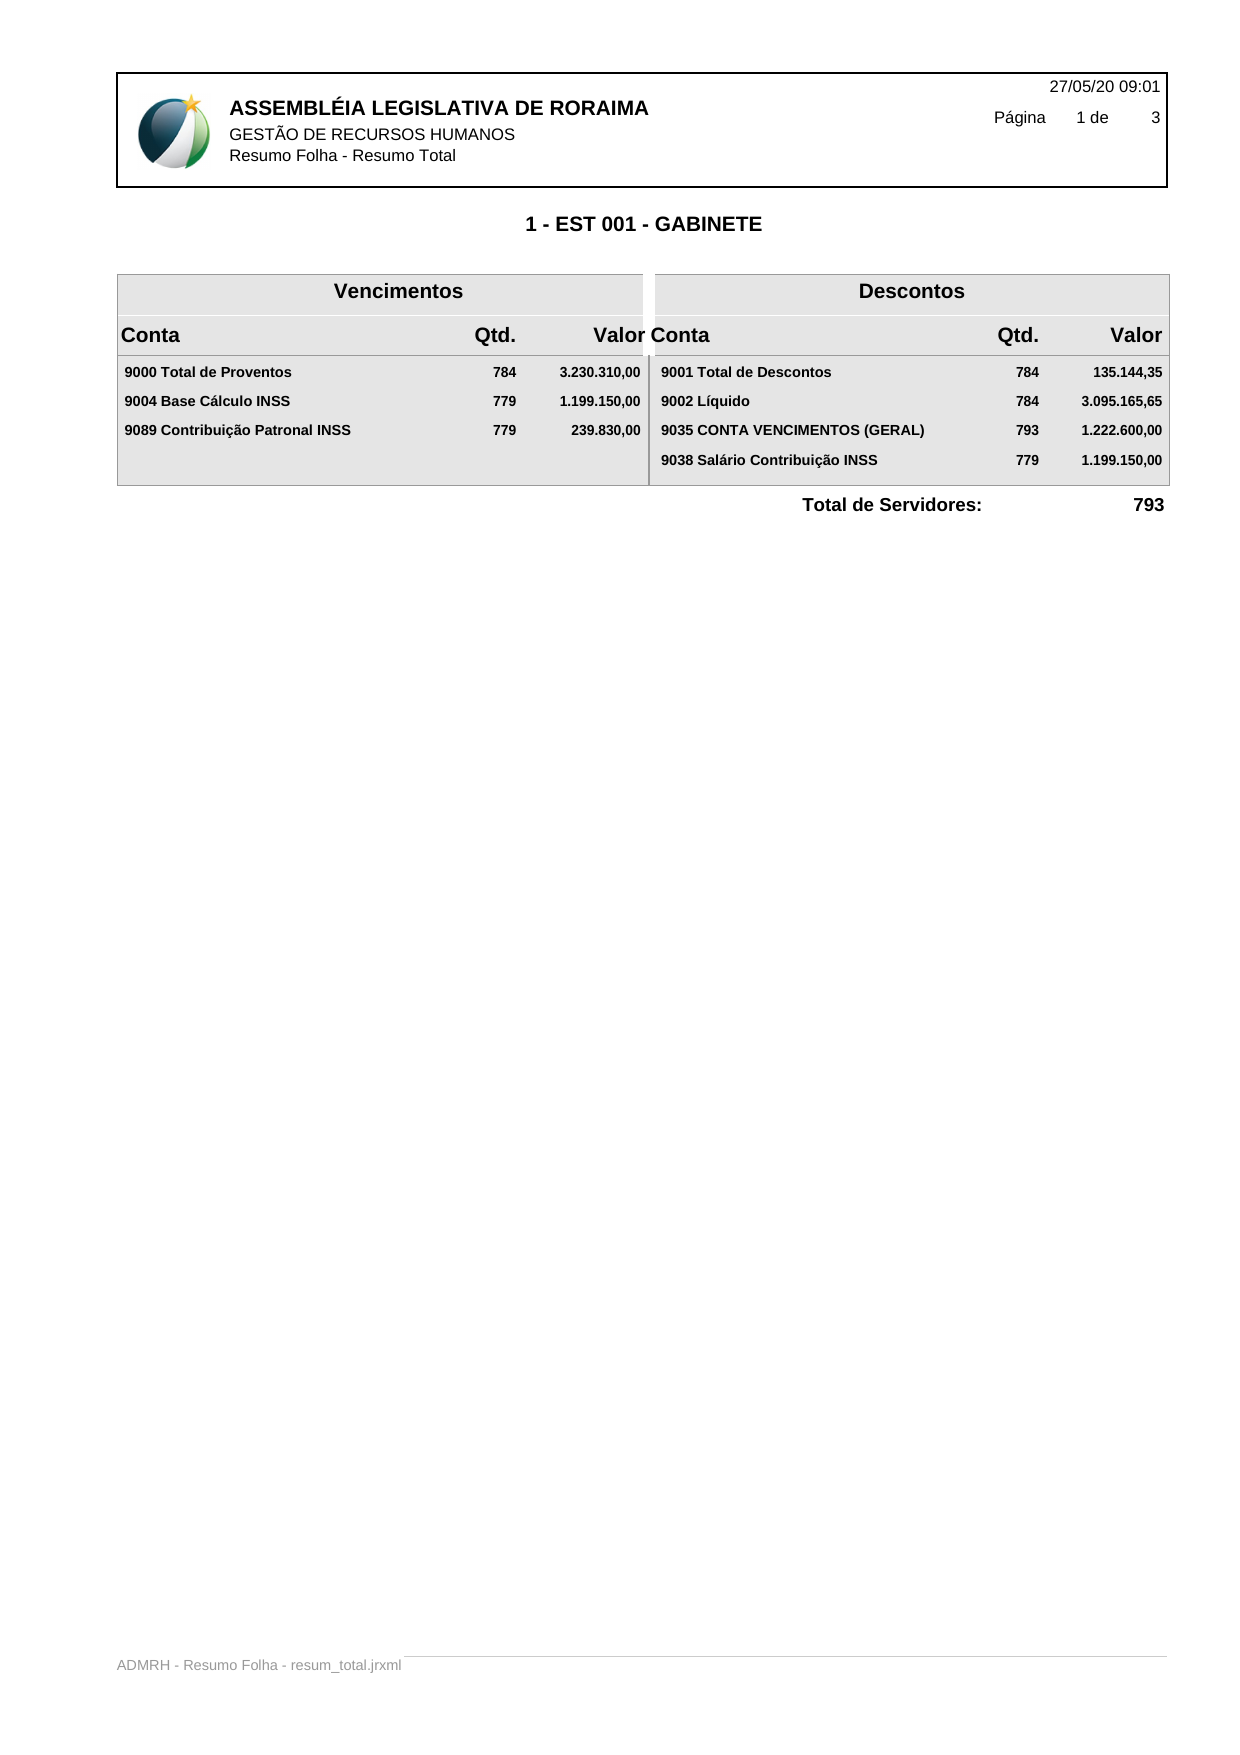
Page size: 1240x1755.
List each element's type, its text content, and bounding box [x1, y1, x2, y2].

table_cell 1.199.150,00 [1057, 444, 1169, 485]
table_cell 784 [413, 356, 534, 386]
table_header Descontos [655, 275, 1169, 315]
table_cell Qtd. [413, 316, 534, 355]
table_cell [1170, 316, 1232, 485]
table_cell Valor [534, 316, 643, 355]
table_cell Qtd. [962, 316, 1057, 355]
table_cell 9038 Salário Contribuição INSS [650, 444, 962, 485]
table_cell 779 [413, 415, 534, 444]
table_cell 793 [962, 415, 1057, 444]
text Total de Servidores: 793 [802, 494, 1239, 516]
table_header Vencimentos [118, 275, 643, 315]
table_cell [534, 444, 648, 485]
table_cell 3.230.310,00 [534, 356, 648, 386]
table_header [1170, 274, 1232, 315]
table_cell 9089 Contribuição Patronal INSS [118, 415, 413, 444]
table_cell 9004 Base Cálculo INSS [118, 386, 413, 415]
table_cell 9002 Líquido [650, 386, 962, 415]
text 1 - EST 001 - GABINETE [523, 212, 764, 236]
table_cell Conta [118, 316, 413, 355]
table_cell 1.199.150,00 [534, 386, 648, 415]
table_cell [413, 444, 534, 485]
table_cell 239.830,00 [534, 415, 648, 444]
table_cell 9035 CONTA VENCIMENTOS (GERAL) [650, 415, 962, 444]
table_cell 1.222.600,00 [1057, 415, 1169, 444]
table_cell 779 [413, 386, 534, 415]
table_cell 779 [962, 444, 1057, 485]
table_cell 3.095.165,65 [1057, 386, 1169, 415]
table_cell [118, 444, 413, 485]
table_cell Conta [655, 316, 962, 355]
table_cell 9000 Total de Proventos [118, 356, 413, 386]
table_cell 9001 Total de Descontos [650, 356, 962, 386]
table_cell 135.144,35 [1057, 356, 1169, 386]
table_cell 784 [962, 356, 1057, 386]
table_cell Valor [1057, 316, 1169, 355]
table_cell 784 [962, 386, 1057, 415]
